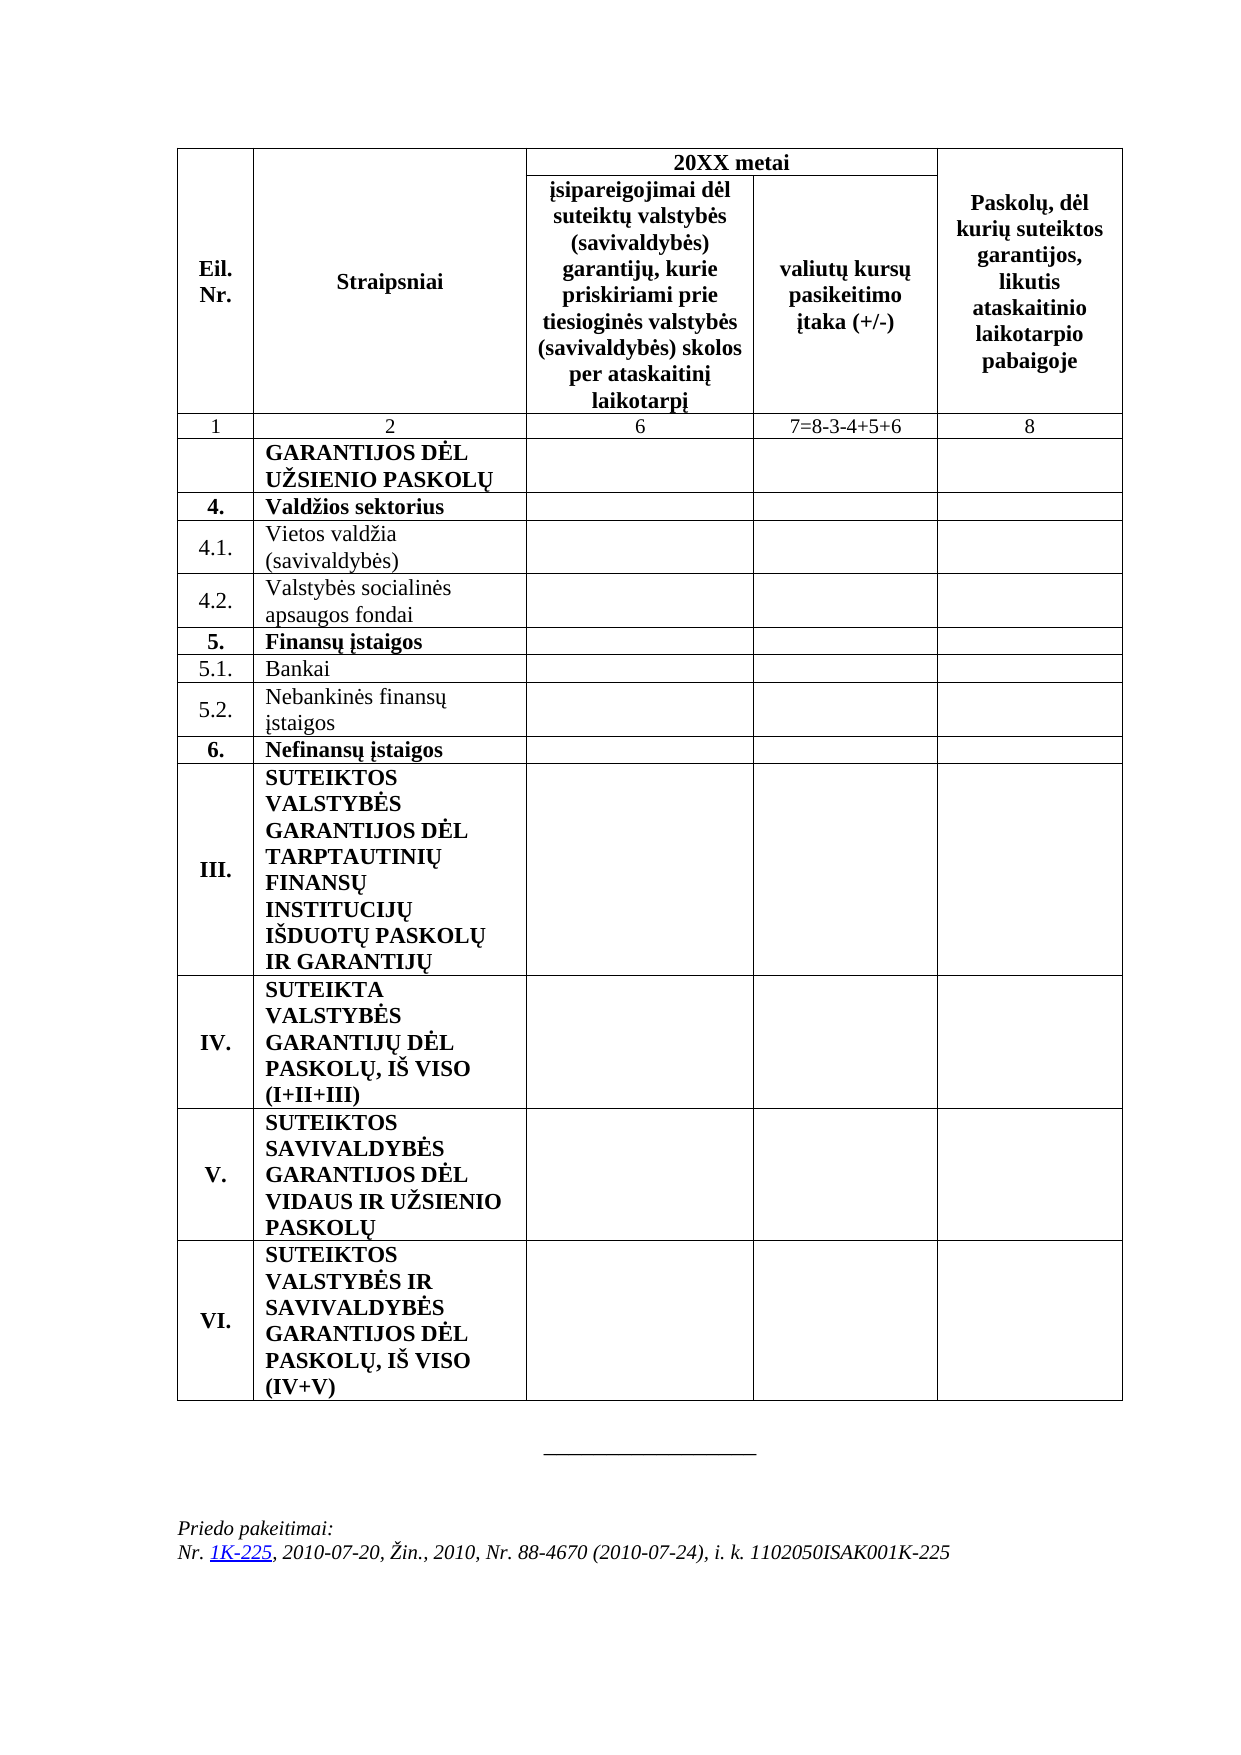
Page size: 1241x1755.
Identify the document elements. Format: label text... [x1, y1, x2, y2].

table_cell VI. [178, 1241, 253, 1399]
table_cell [938, 439, 1122, 492]
table_cell SUTEIKTOS SAVIVALDYBĖS GARANTIJOS DĖL VIDAUS IR UŽSIENIO PASKOLŲ [254, 1109, 526, 1240]
table_cell [527, 493, 753, 519]
table_cell Nebankinės finansų įstaigos [254, 683, 526, 736]
table_cell 1 [178, 414, 253, 438]
table_cell [527, 574, 753, 627]
table_cell [754, 493, 937, 519]
table_header Straipsniai [254, 149, 526, 413]
table_cell 5. [178, 628, 253, 654]
table_cell 4.1. [178, 521, 253, 573]
table_cell [938, 737, 1122, 763]
table_cell 6. [178, 737, 253, 763]
table_cell V. [178, 1109, 253, 1240]
table_cell [754, 976, 937, 1108]
table_cell SUTEIKTOS VALSTYBĖS IR SAVIVALDYBĖS GARANTIJOS DĖL PASKOLŲ, IŠ VISO (IV+V) [254, 1241, 526, 1399]
table_cell [938, 1109, 1122, 1240]
table_header 20XX metai [527, 149, 937, 175]
table_cell [527, 1241, 753, 1399]
table_header Eil. Nr. [178, 149, 253, 413]
text Priedo pakeitimai: [177, 1516, 1122, 1540]
table_cell Nefinansų įstaigos [254, 737, 526, 763]
table_cell [938, 628, 1122, 654]
table_cell [938, 764, 1122, 975]
table_cell 7=8-3-4+5+6 [754, 414, 937, 438]
table_cell [754, 737, 937, 763]
table_cell 5.2. [178, 683, 253, 736]
table_cell [527, 683, 753, 736]
table_cell [938, 574, 1122, 627]
table_cell [754, 764, 937, 975]
table_cell [527, 1109, 753, 1240]
table_cell [938, 521, 1122, 573]
table_cell valiutų kursų pasikeitimo įtaka (+/-) [754, 176, 937, 413]
table_cell [754, 521, 937, 573]
table_cell [754, 1241, 937, 1399]
table_cell [527, 439, 753, 492]
table_cell įsipareigojimai dėl suteiktų valstybės (savivaldybės) garantijų, kurie priskiriami prie tiesioginės valstybės (savivaldybės) skolos per ataskaitinį laikotarpį [527, 176, 753, 413]
text Nr. 1K-225, 2010-07-20, Žin., 2010, Nr. 88-4670 (2010-07-24), i. k. 1102050ISAK001K-225 [177, 1540, 1122, 1564]
table_header Paskolų, dėl kurių suteiktos garantijos, likutis ataskaitinio laikotarpio pabaigoje [938, 149, 1122, 413]
table_cell 4. [178, 493, 253, 519]
table_cell Vietos valdžia (savivaldybės) [254, 521, 526, 573]
table_cell 8 [938, 414, 1122, 438]
table_cell [527, 521, 753, 573]
table_cell 2 [254, 414, 526, 438]
table_cell [938, 655, 1122, 682]
table_cell GARANTIJOS DĖL UŽSIENIO PASKOLŲ [254, 439, 526, 492]
table_cell Valstybės socialinės apsaugos fondai [254, 574, 526, 627]
table_cell 4.2. [178, 574, 253, 627]
table_cell [527, 737, 753, 763]
text _________________ [177, 1429, 1122, 1458]
table_cell Bankai [254, 655, 526, 682]
table_cell [178, 439, 253, 492]
table_cell [527, 628, 753, 654]
table_cell [938, 976, 1122, 1108]
table_cell [938, 493, 1122, 519]
table_cell [527, 764, 753, 975]
table_cell [938, 1241, 1122, 1399]
table_cell [754, 683, 937, 736]
table_cell 6 [527, 414, 753, 438]
table_cell IV. [178, 976, 253, 1108]
table_cell [754, 574, 937, 627]
table_cell SUTEIKTOS VALSTYBĖS GARANTIJOS DĖL TARPTAUTINIŲ FINANSŲ INSTITUCIJŲ IŠDUOTŲ PASKOLŲ IR GARANTIJŲ [254, 764, 526, 975]
table_cell [754, 439, 937, 492]
table_cell [527, 655, 753, 682]
table_cell [754, 628, 937, 654]
table_cell III. [178, 764, 253, 975]
table_cell 5.1. [178, 655, 253, 682]
table_cell Valdžios sektorius [254, 493, 526, 519]
table_cell [754, 1109, 937, 1240]
table_cell Finansų įstaigos [254, 628, 526, 654]
table_cell [527, 976, 753, 1108]
table_cell [754, 655, 937, 682]
table_cell [938, 683, 1122, 736]
table_cell SUTEIKTA VALSTYBĖS GARANTIJŲ DĖL PASKOLŲ, IŠ VISO (I+II+III) [254, 976, 526, 1108]
